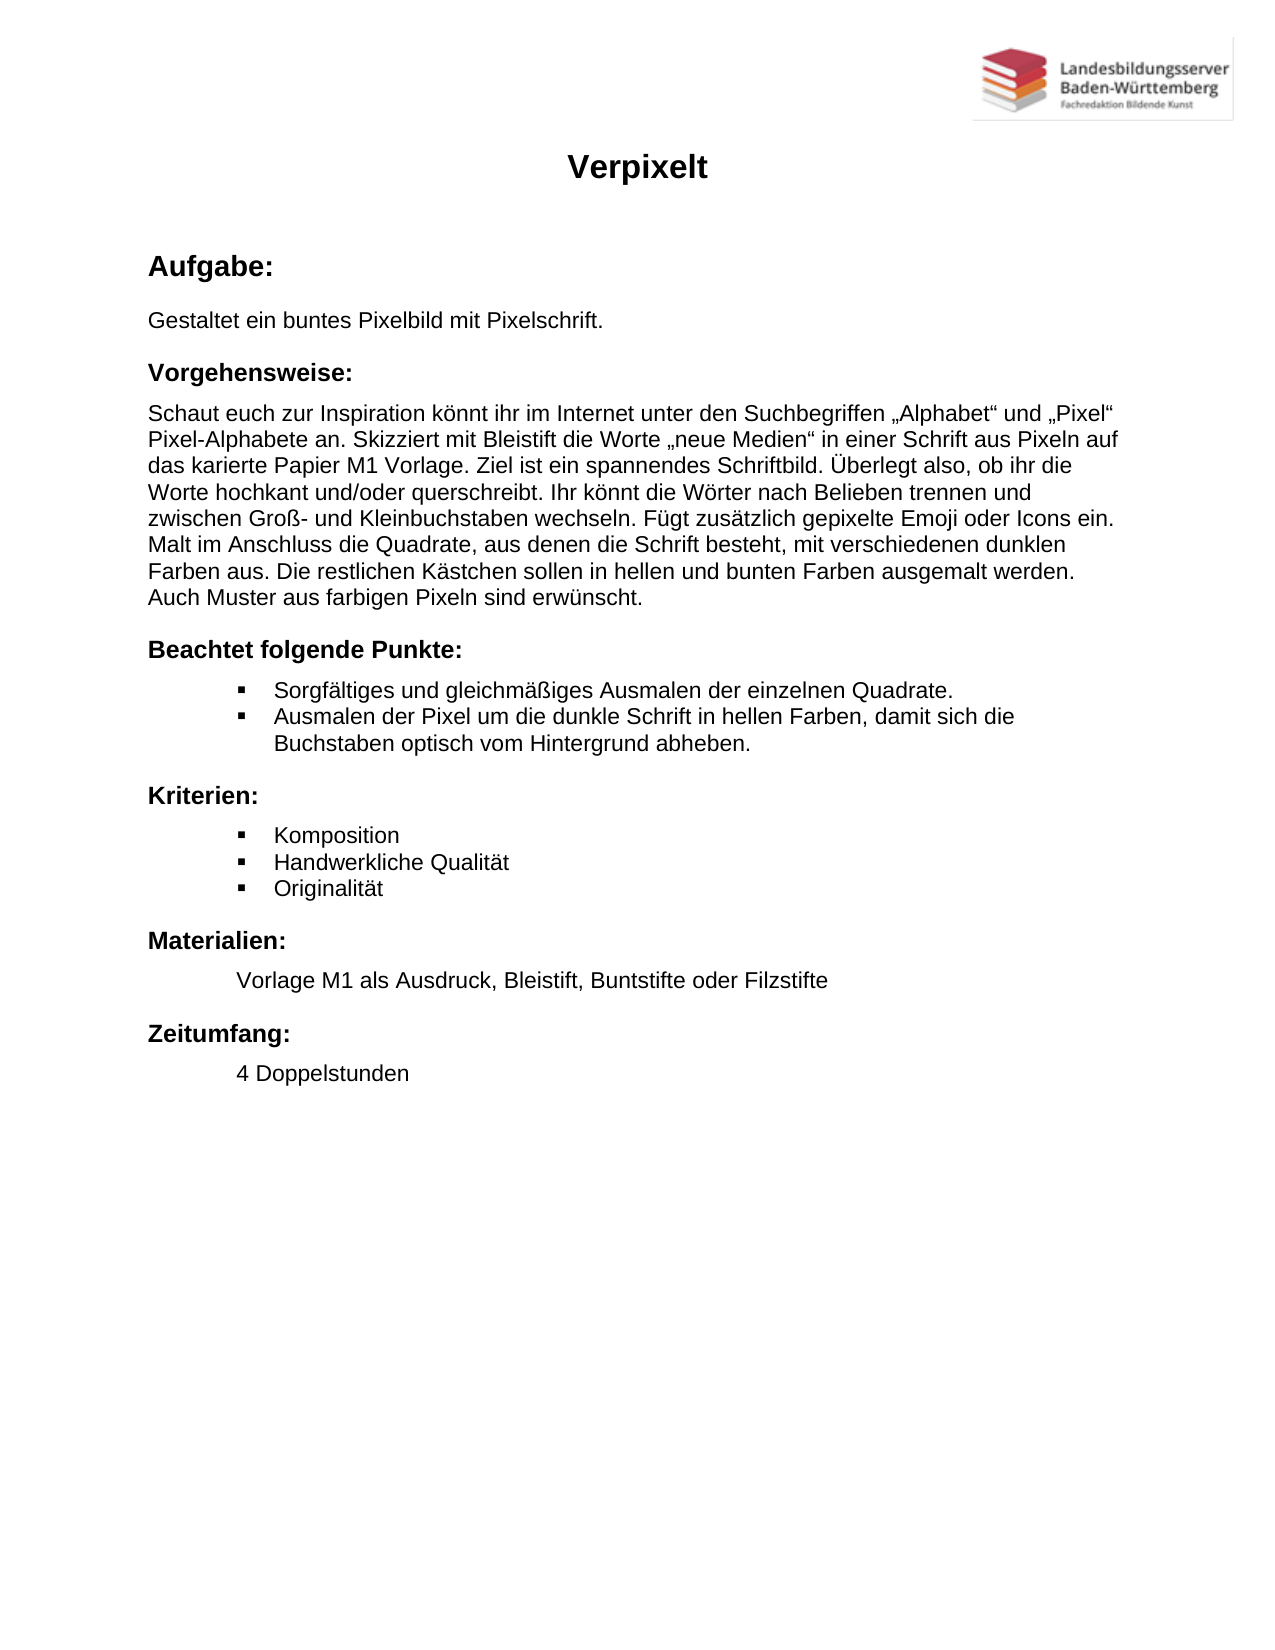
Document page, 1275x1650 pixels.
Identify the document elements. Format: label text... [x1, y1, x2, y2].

subtitle Materialien: [148, 926, 1127, 955]
subtitle Beachtet folgende Punkte: [148, 636, 1127, 664]
text Schaut euch zur Inspiration könnt ihr im Internet unter den Suchbegriffen „Alphabet“ und „Pixel“ Pixel-Alphabete an. Skizziert mit Bleistift die Worte „neue Medien“ in einer Schrift aus Pixeln auf das karierte Papier M1 Vorlage. Ziel ist ein spannendes Schriftbild. Überlegt also, ob ihr die Worte hochkant und/oder querschreibt. Ihr könnt die Wörter nach Belieben trennen und zwischen Groß- und Kleinbuchstaben wechseln. Fügt zusätzlich gepixelte Emoji oder Icons ein. Malt im Anschluss die Quadrate, aus denen die Schrift besteht, mit verschiedenen dunklen Farben aus. Die restlichen Kästchen sollen in hellen und bunten Farben ausgemalt werden. Auch Muster aus farbigen Pixeln sind erwünscht. [148, 400, 1127, 611]
text Vorlage M1 als Ausdruck, Bleistift, Buntstifte oder Filzstifte [236, 967, 1127, 994]
subtitle Vorgehensweise: [148, 358, 1127, 387]
subtitle Verpixelt [148, 148, 1127, 186]
text 4 Doppelstunden [236, 1060, 1127, 1086]
list Originalität [236, 875, 1127, 901]
list Komposition [236, 822, 1127, 848]
subtitle Kriterien: [148, 781, 1127, 809]
subtitle Zeitumfang: [148, 1019, 1127, 1047]
list Ausmalen der Pixel um die dunkle Schrift in hellen Farben, damit sich die Buchstaben optisch vom Hintergrund abheben. [236, 703, 1127, 756]
list Sorgfältiges und gleichmäßiges Ausmalen der einzelnen Quadrate. [236, 677, 1127, 703]
subtitle Aufgabe: [148, 248, 1127, 282]
text Gestaltet ein buntes Pixelbild mit Pixelschrift. [148, 307, 1127, 333]
list Handwerkliche Qualität [236, 848, 1127, 875]
